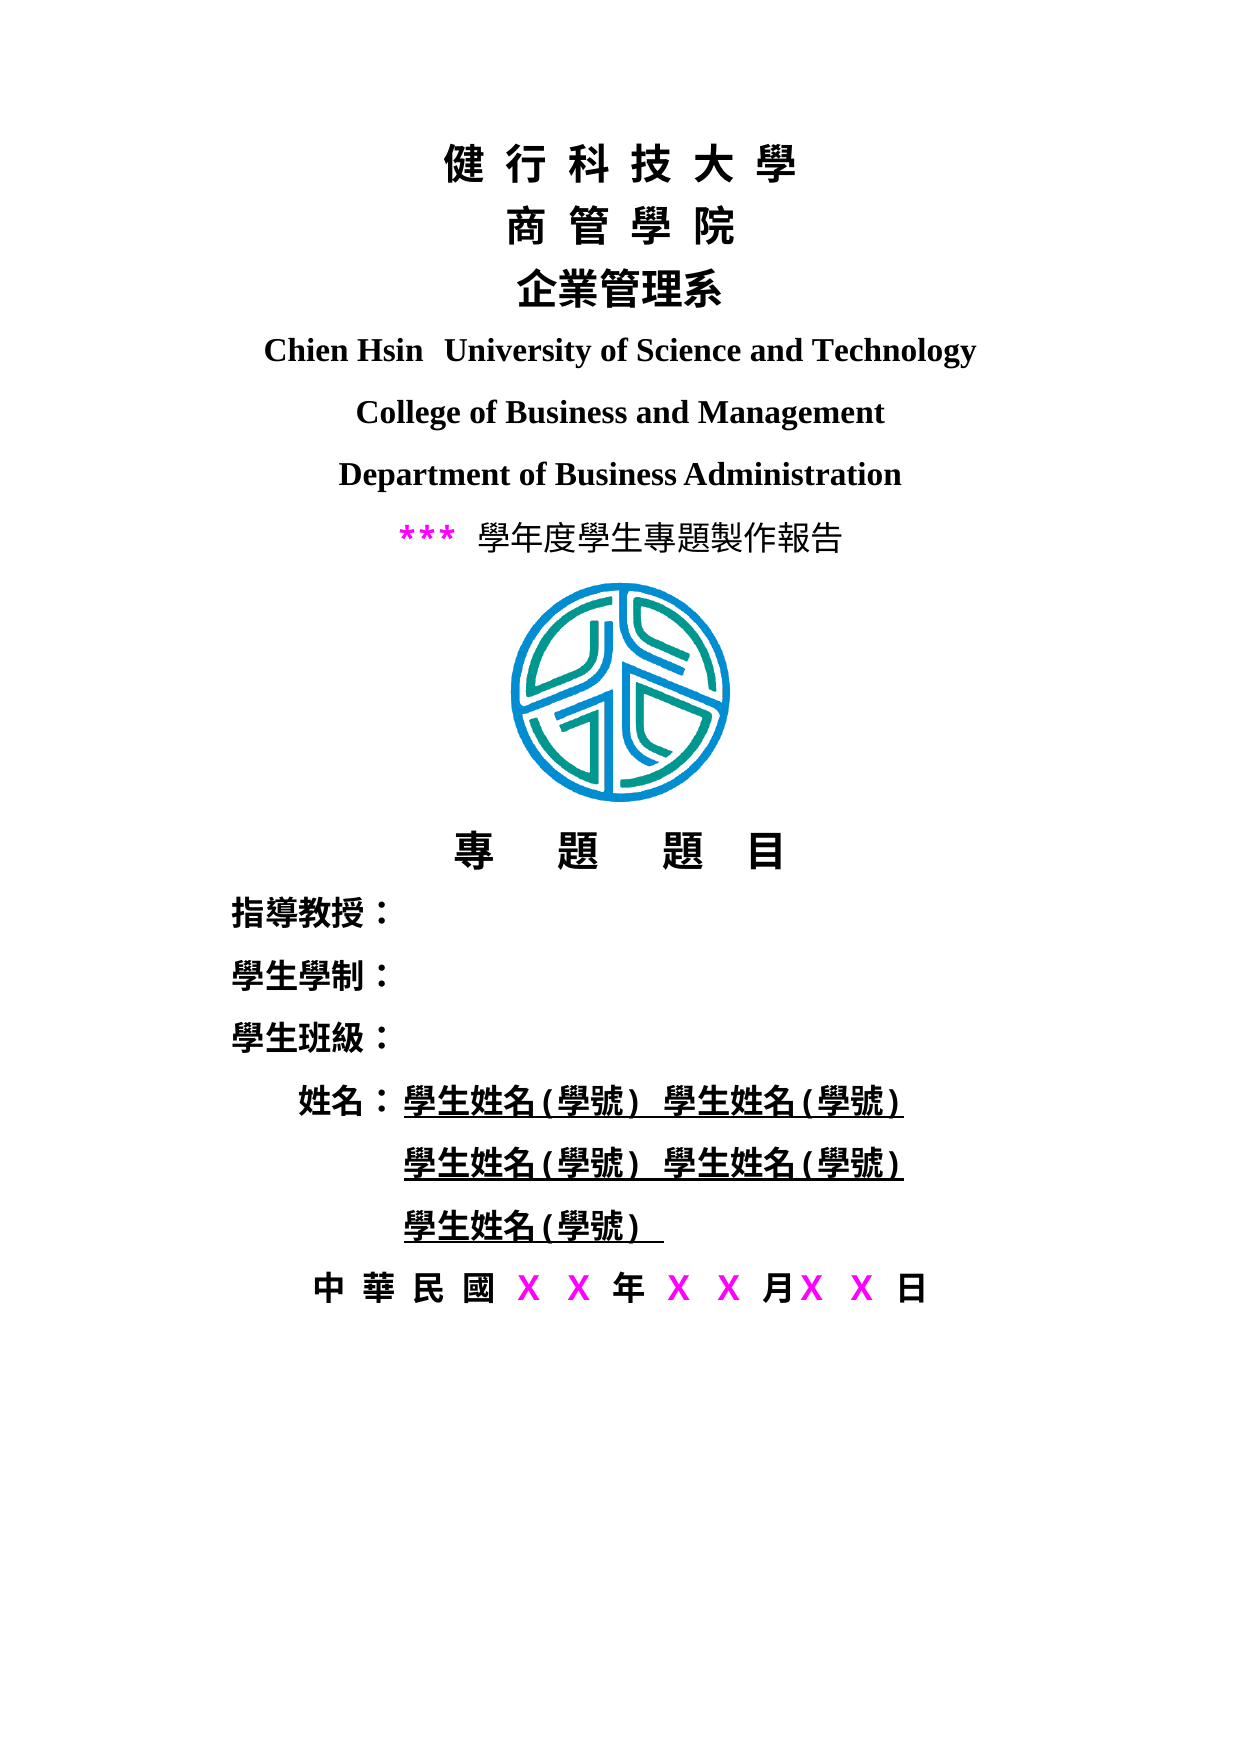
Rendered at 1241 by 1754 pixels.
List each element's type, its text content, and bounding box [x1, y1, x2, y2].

text 專 題 題 目 [187, 807, 1053, 869]
text Chien Hsin University of Science and Technology [187, 307, 1053, 369]
text 企業管理系 [187, 244, 1053, 307]
table_cell [401, 932, 1053, 994]
table_cell 學生班級： [187, 995, 401, 1057]
table_cell [401, 995, 1053, 1057]
text 健 行 科 技 大 學 [187, 119, 1053, 182]
table_header [401, 870, 1053, 932]
text 商 管 學 院 [187, 182, 1053, 244]
text *** 學年度學生專題製作報告 [187, 494, 1053, 557]
table_cell 學生學制： [187, 932, 401, 994]
table_cell 姓名： [187, 1057, 401, 1244]
table_cell 學生姓名(學號) 學生姓名(學號) 學生姓名(學號) 學生姓名(學號) 學生姓名(學號) [401, 1057, 1053, 1244]
text Department of Business Administration [187, 432, 1053, 494]
text 中 華 民 國 Ｘ Ｘ 年 Ｘ Ｘ 月Ｘ Ｘ 日 [187, 1244, 1053, 1307]
text College of Business and Management [187, 369, 1053, 432]
table_header 指導教授： [187, 870, 401, 932]
